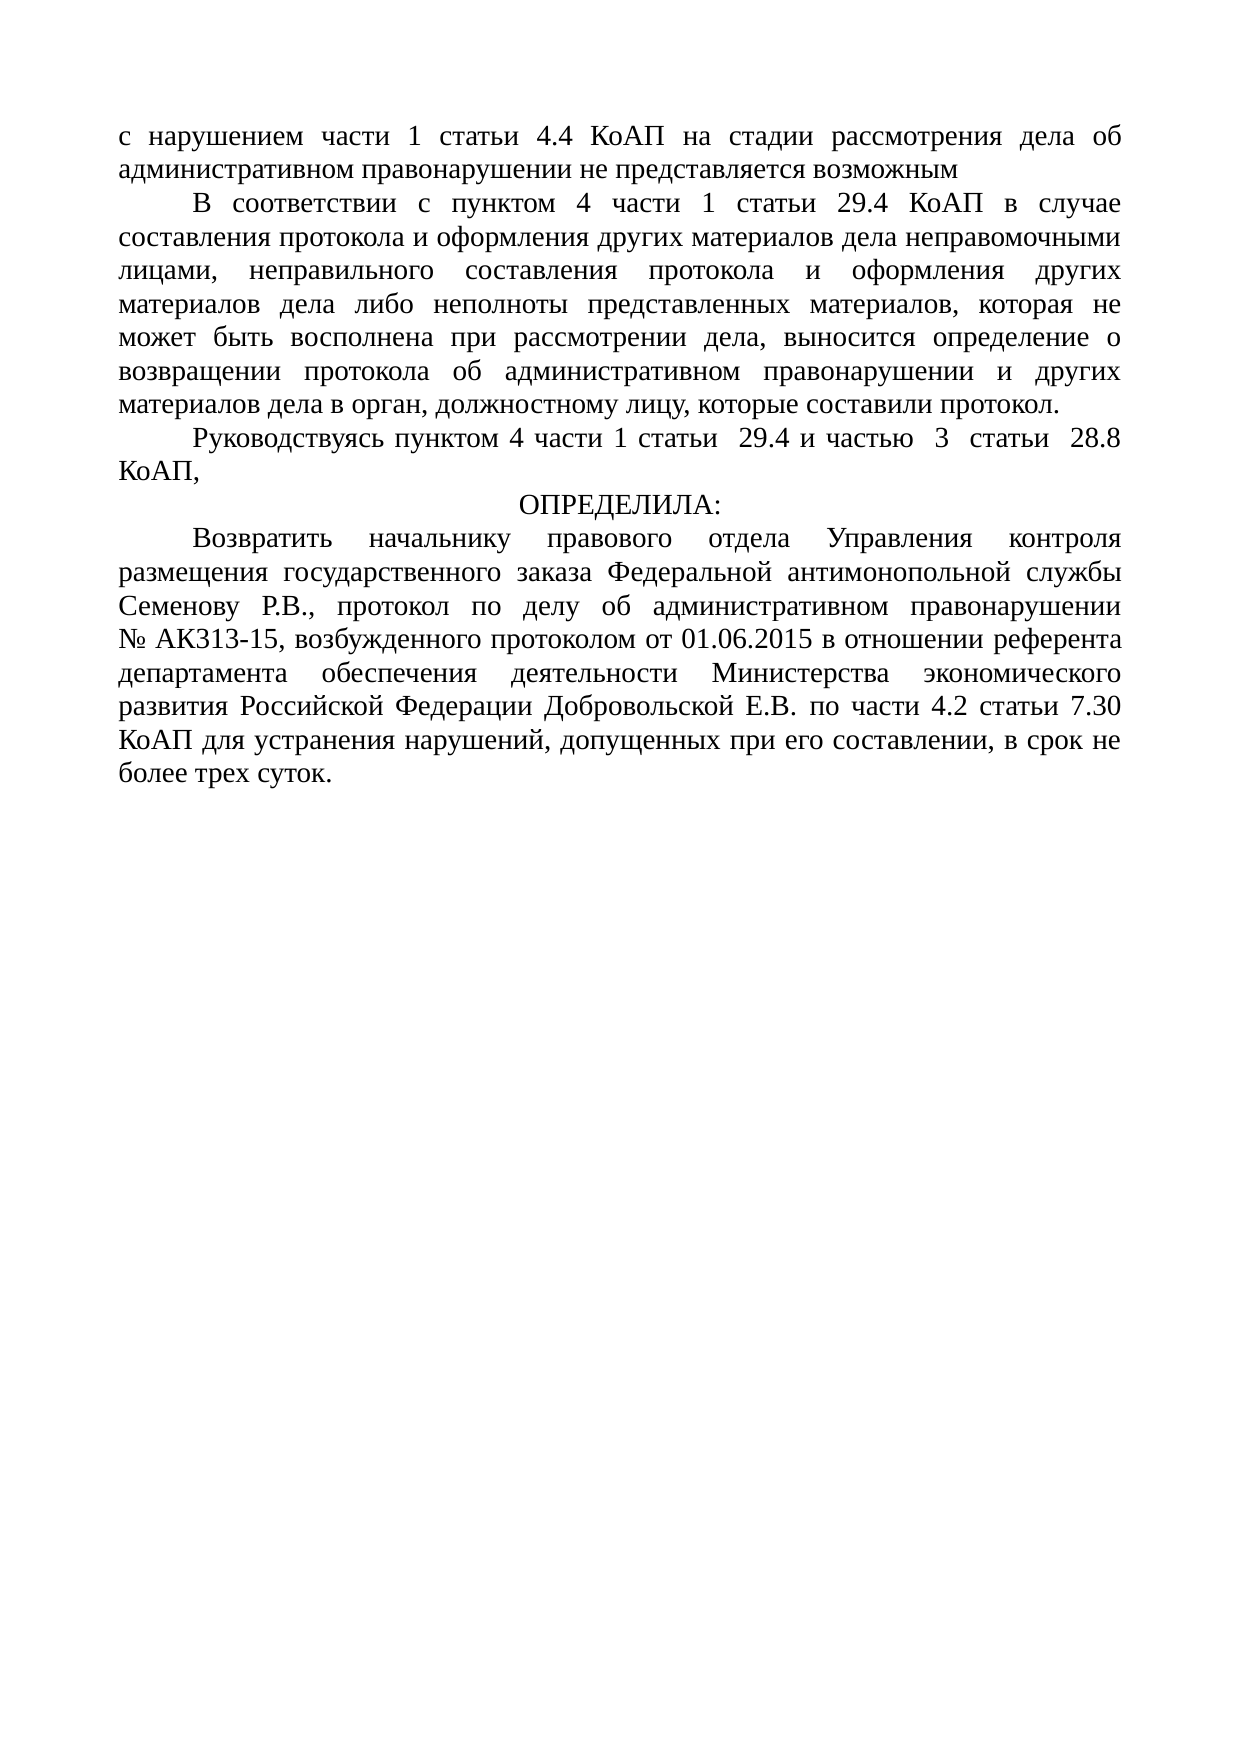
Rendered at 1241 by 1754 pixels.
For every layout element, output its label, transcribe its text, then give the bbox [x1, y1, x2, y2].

text Возвратить начальнику правового отдела Управления контроля размещения государственного заказа Федеральной антимонопольной службы Семенову Р.В., протокол по делу об административном правонарушении № АК313-15, возбужденного протоколом от 01.06.2015 в отношении референта департамента обеспечения деятельности Министерства экономического развития Российской Федерации Добровольской Е.В. по части 4.2 статьи 7.30 КоАП для устранения нарушений, допущенных при его составлении, в срок не более трех суток. [118, 521, 1122, 789]
text с нарушением части 1 статьи 4.4 КоАП на стадии рассмотрения дела об административном правонарушении не представляется возможным [118, 118, 1122, 185]
text ОПРЕДЕЛИЛА: [118, 487, 1122, 521]
text В соответствии с пунктом 4 части 1 статьи 29.4 КоАП в случае составления протокола и оформления других материалов дела неправомочными лицами, неправильного составления протокола и оформления других материалов дела либо неполноты представленных материалов, которая не может быть восполнена при рассмотрении дела, выносится определение о возвращении протокола об административном правонарушении и других материалов дела в орган, должностному лицу, которые составили протокол. [118, 185, 1122, 420]
text Руководствуясь пунктом 4 части 1 статьи 29.4 и частью 3 статьи 28.8 КоАП, [118, 420, 1122, 487]
